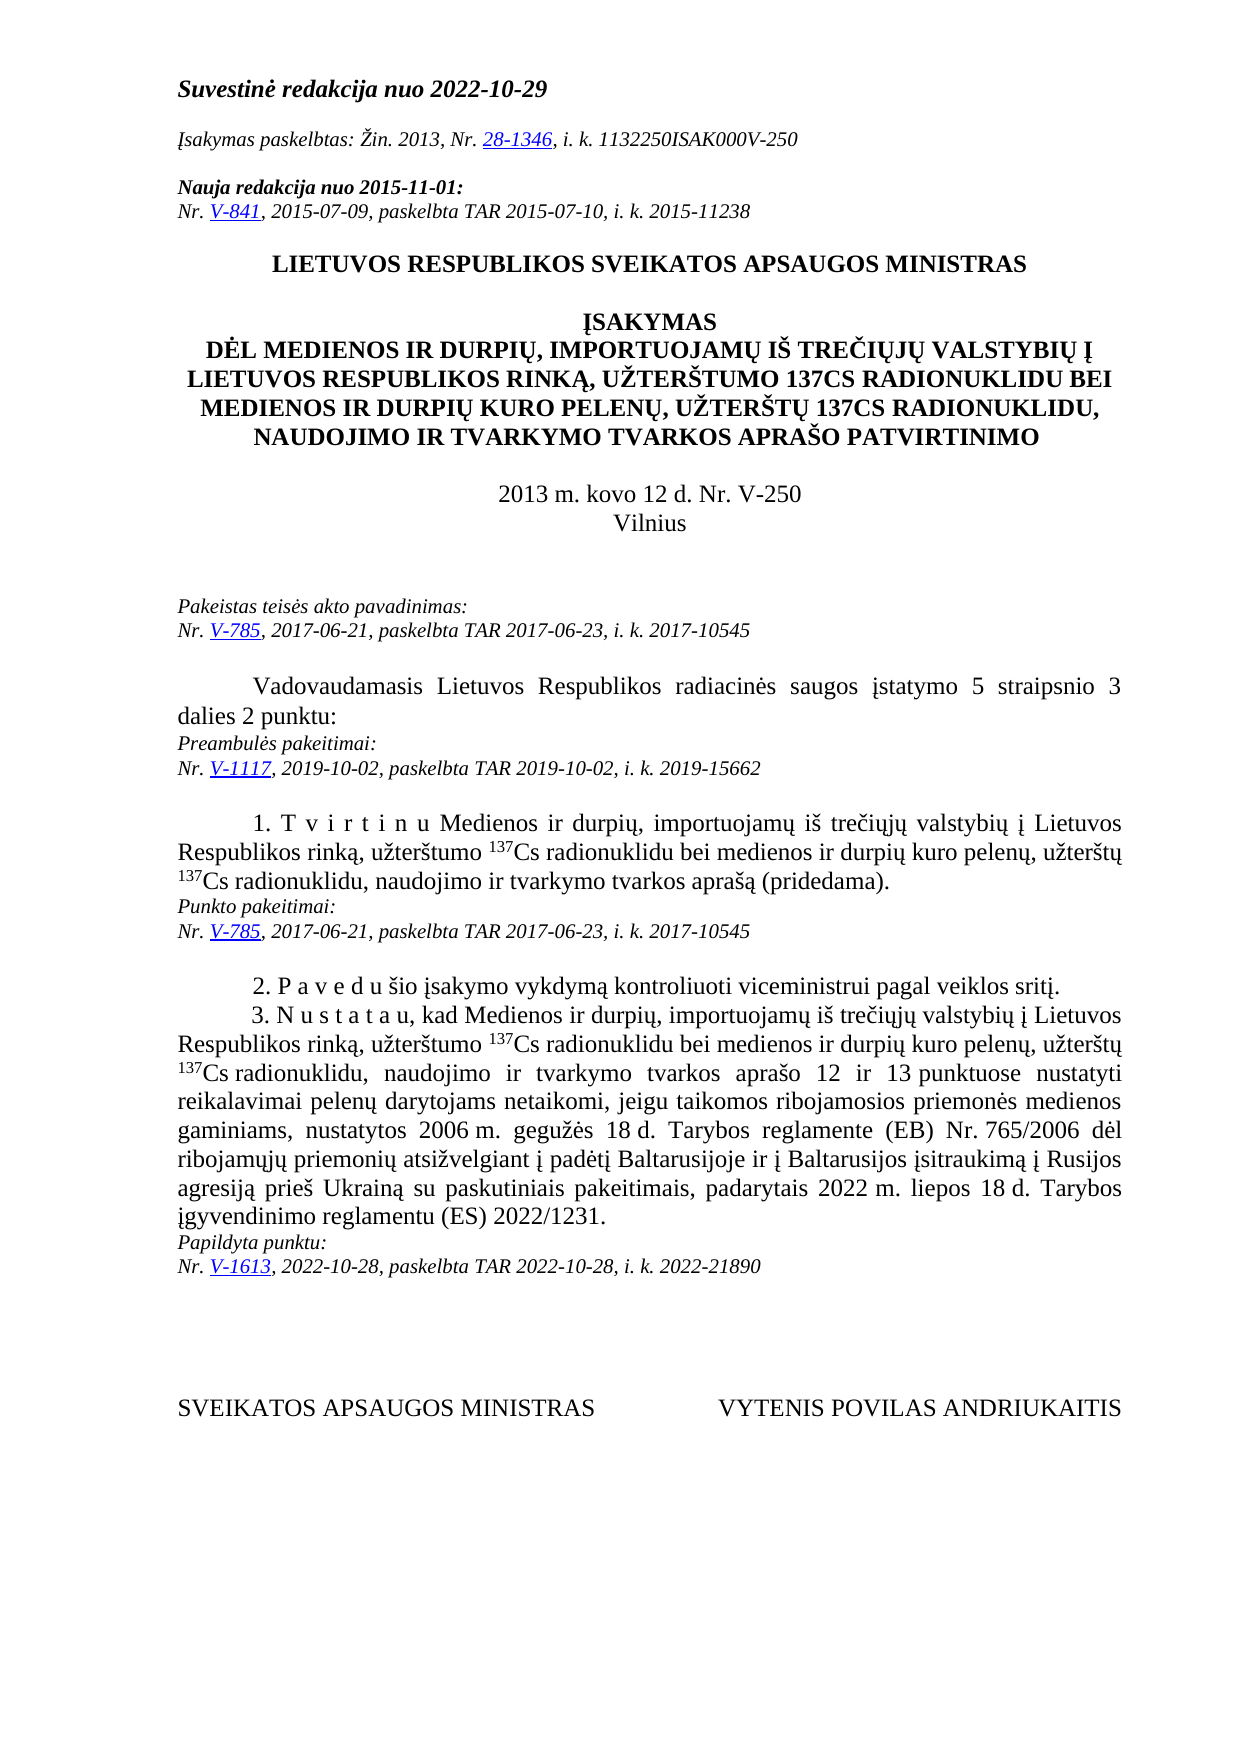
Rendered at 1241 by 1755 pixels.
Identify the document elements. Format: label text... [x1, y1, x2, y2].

text 1. T v i r t i n u Medienos ir durpių, importuojamų iš trečiųjų valstybių į Lietuvos Respublikos rinką, užterštumo 137Cs radionuklidu bei medienos ir durpių kuro pelenų, užterštų 137Cs radionuklidu, naudojimo ir tvarkymo tvarkos aprašą (pridedama). [177, 808, 1122, 894]
text Vilnius [177, 508, 1122, 537]
text 2. P a v e d u šio įsakymo vykdymą kontroliuoti viceministrui pagal veiklos sritį. [177, 971, 1122, 1000]
text Nr. V-1117, 2019-10-02, paskelbta TAR 2019-10-02, i. k. 2019-15662 [177, 755, 1122, 779]
text Nr. V-1613, 2022-10-28, paskelbta TAR 2022-10-28, i. k. 2022-21890 [177, 1254, 1122, 1278]
text Nr. V-841, 2015-07-09, paskelbta TAR 2015-07-10, i. k. 2015-11238 [177, 199, 1122, 223]
text 3. Nustatau, kad Medienos ir durpių, importuojamų iš trečiųjų valstybių į Lietuvos Respublikos rinką, užterštumo 137Cs radionuklidu bei medienos ir durpių kuro pelenų, užterštų 137Cs radionuklidu, naudojimo ir tvarkymo tvarkos aprašo 12 ir 13 punktuose nustatyti reikalavimai pelenų darytojams netaikomi, jeigu taikomos ribojamosios priemonės medienos gaminiams, nustatytos 2006 m. gegužės 18 d. Tarybos reglamente (EB) Nr. 765/2006 dėl ribojamųjų priemonių atsižvelgiant į padėtį Baltarusijoje ir į Baltarusijos įsitraukimą į Rusijos agresiją prieš Ukrainą su paskutiniais pakeitimais, padarytais 2022 m. liepos 18 d. Tarybos įgyvendinimo reglamentu (ES) 2022/1231. [177, 1000, 1122, 1230]
text 2013 m. kovo 12 d. Nr. V-250 [177, 479, 1122, 508]
text Vadovaudamasis Lietuvos Respublikos radiacinės saugos įstatymo 5 straipsnio 3 dalies 2 punktu: [177, 671, 1122, 730]
text Nr. V-785, 2017-06-21, paskelbta TAR 2017-06-23, i. k. 2017-10545 [177, 618, 1122, 642]
text SVEIKATOS APSAUGOS MINISTRAS VYTENIS POVILAS ANDRIUKAITIS [177, 1393, 1122, 1422]
text Nauja redakcija nuo 2015-11-01: [177, 175, 1122, 199]
text Punkto pakeitimai: [177, 894, 1122, 918]
text ĮSAKYMAS [177, 307, 1122, 336]
text Nr. V-785, 2017-06-21, paskelbta TAR 2017-06-23, i. k. 2017-10545 [177, 918, 1122, 943]
text Papildyta punktu: [177, 1230, 1122, 1254]
text Įsakymas paskelbtas: Žin. 2013, Nr. 28-1346, i. k. 1132250ISAK000V-250 [177, 127, 1122, 151]
text Preambulės pakeitimai: [177, 731, 1122, 755]
text DĖL MEDIENOS IR DURPIŲ, IMPORTUOJAMŲ IŠ TREČIŲJŲ VALSTYBIŲ Į LIETUVOS RESPUBLIKOS RINKĄ, UŽTERŠTUMO 137Cs RADIONUKLIDU BEI MEDIENOS IR DURPIŲ KURO PELENŲ, UŽTERŠTŲ 137Cs RADIONUKLIDU, NAUDOJIMO IR TVARKYMO TVARKOS APRAŠO PATVIRTINIMO [177, 336, 1122, 451]
text Suvestinė redakcija nuo 2022-10-29 [177, 74, 1122, 103]
text Pakeistas teisės akto pavadinimas: [177, 594, 1122, 618]
text LIETUVOS RESPUBLIKOS SVEIKATOS APSAUGOS MINISTRAS [177, 249, 1122, 278]
